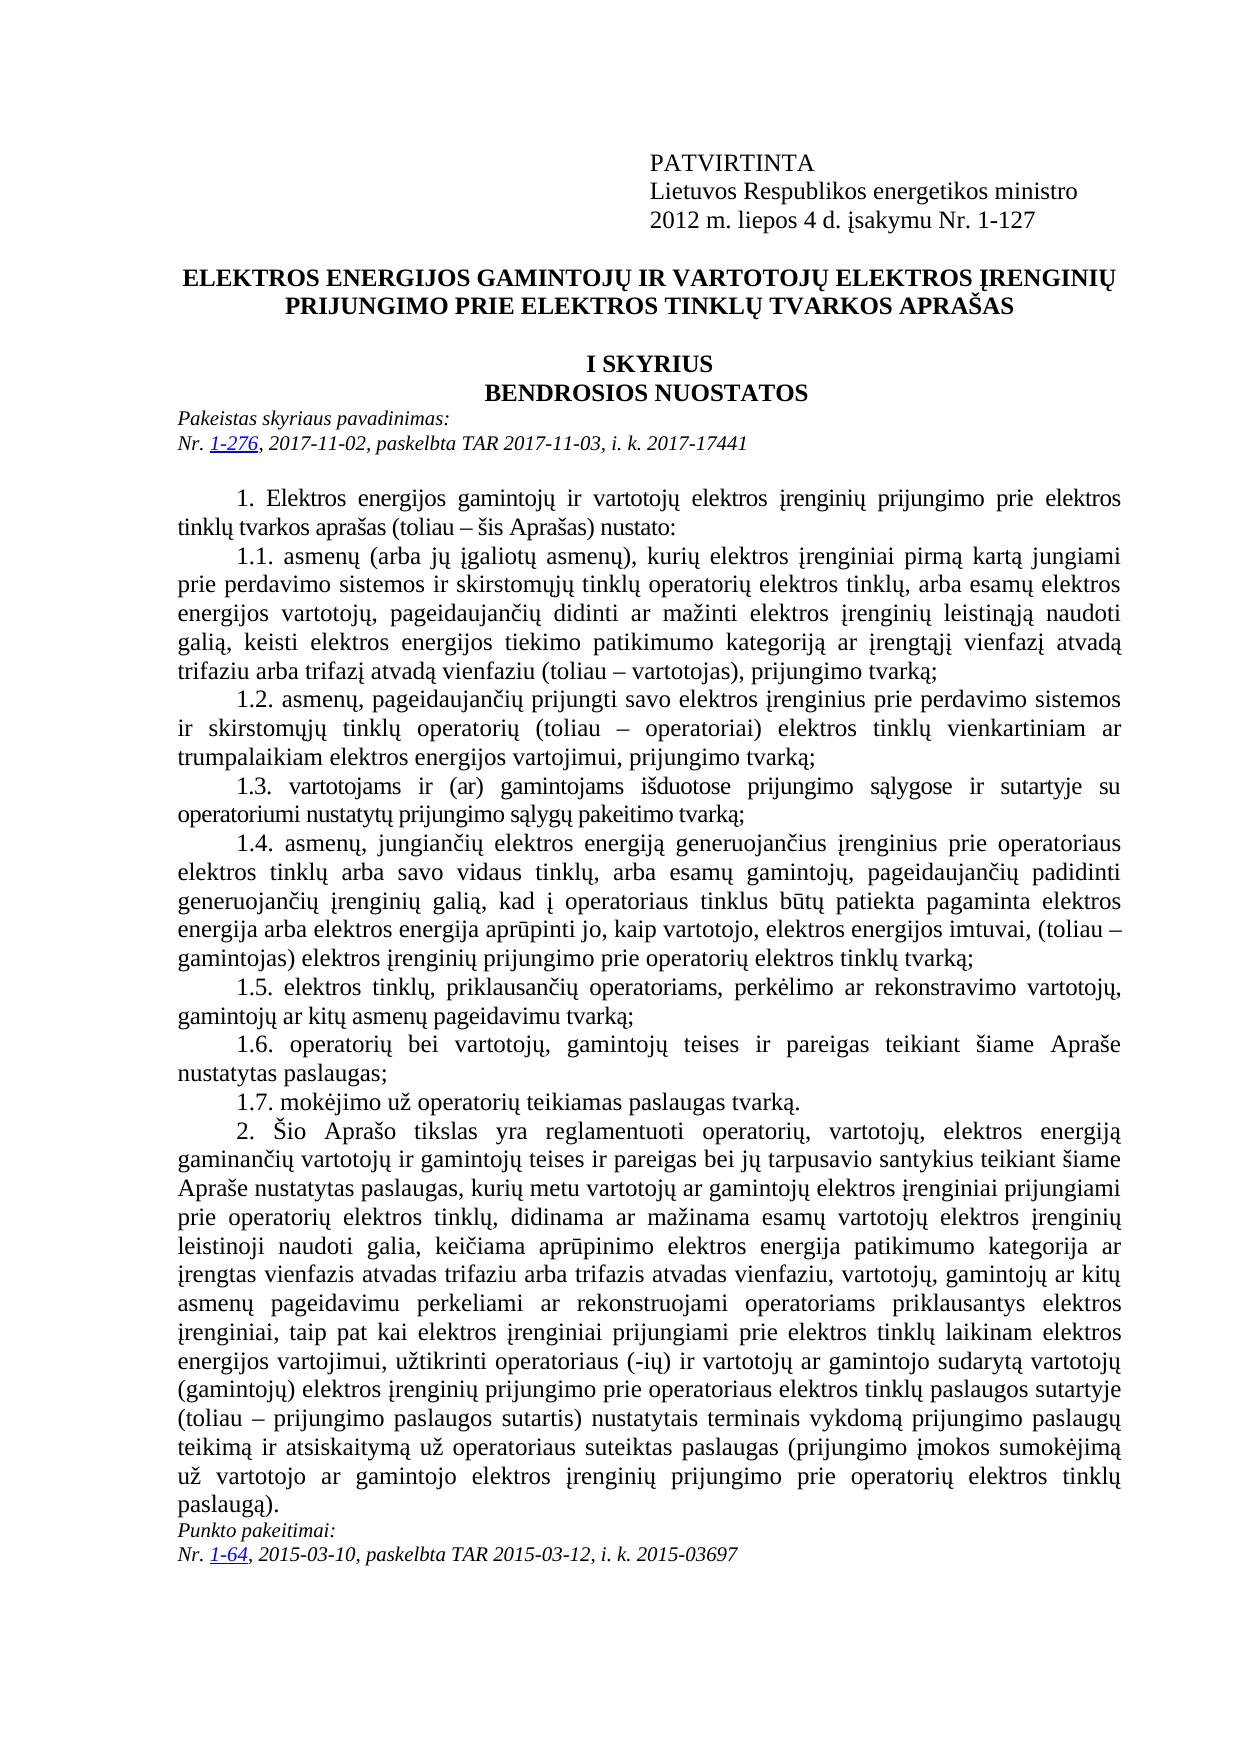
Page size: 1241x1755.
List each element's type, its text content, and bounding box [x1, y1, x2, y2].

text Punkto pakeitimai: [177, 1518, 1122, 1542]
text 1.7. mokėjimo už operatorių teikiamas paslaugas tvarką. [177, 1087, 1122, 1116]
text Nr. 1-64, 2015-03-10, paskelbta TAR 2015-03-12, i. k. 2015-03697 [177, 1542, 1122, 1566]
text 1.4. asmenų, jungiančių elektros energiją generuojančius įrenginius prie operatoriaus elektros tinklų arba savo vidaus tinklų, arba esamų gamintojų, pageidaujančių padidinti generuojančių įrenginių galią, kad į operatoriaus tinklus būtų patiekta pagaminta elektros energija arba elektros energija aprūpinti jo, kaip vartotojo, elektros energijos imtuvai, (toliau – gamintojas) elektros įrenginių prijungimo prie operatorių elektros tinklų tvarką; [177, 828, 1122, 972]
text 1.3. vartotojams ir (ar) gamintojams išduotose prijungimo sąlygose ir sutartyje su operatoriumi nustatytų prijungimo sąlygų pakeitimo tvarką; [177, 771, 1122, 828]
text Lietuvos Respublikos energetikos ministro [649, 176, 1122, 205]
text I SKYRIUS [177, 349, 1122, 378]
text 1.5. elektros tinklų, priklausančių operatoriams, perkėlimo ar rekonstravimo vartotojų, gamintojų ar kitų asmenų pageidavimu tvarką; [177, 972, 1122, 1029]
text 1.2. asmenų, pageidaujančių prijungti savo elektros įrenginius prie perdavimo sistemos ir skirstomųjų tinklų operatorių (toliau – operatoriai) elektros tinklų vienkartiniam ar trumpalaikiam elektros energijos vartojimui, prijungimo tvarką; [177, 684, 1122, 771]
text 1.6. operatorių bei vartotojų, gamintojų teises ir pareigas teikiant šiame Apraše nustatytas paslaugas; [177, 1029, 1122, 1087]
text Nr. 1-276, 2017-11-02, paskelbta TAR 2017-11-03, i. k. 2017-17441 [177, 430, 1122, 454]
text 1.1. asmenų (arba jų įgaliotų asmenų), kurių elektros įrenginiai pirmą kartą jungiami prie perdavimo sistemos ir skirstomųjų tinklų operatorių elektros tinklų, arba esamų elektros energijos vartotojų, pageidaujančių didinti ar mažinti elektros įrenginių leistinąją naudoti galią, keisti elektros energijos tiekimo patikimumo kategoriją ar įrengtąjį vienfazį atvadą trifaziu arba trifazį atvadą vienfaziu (toliau – vartotojas), prijungimo tvarką; [177, 541, 1122, 684]
text Pakeistas skyriaus pavadinimas: [177, 406, 1122, 430]
text PATVIRTINTA [649, 148, 1122, 176]
text 2. Šio Aprašo tikslas yra reglamentuoti operatorių, vartotojų, elektros energiją gaminančių vartotojų ir gamintojų teises ir pareigas bei jų tarpusavio santykius teikiant šiame Apraše nustatytas paslaugas, kurių metu vartotojų ar gamintojų elektros įrenginiai prijungiami prie operatorių elektros tinklų, didinama ar mažinama esamų vartotojų elektros įrenginių leistinoji naudoti galia, keičiama aprūpinimo elektros energija patikimumo kategorija ar įrengtas vienfazis atvadas trifaziu arba trifazis atvadas vienfaziu, vartotojų, gamintojų ar kitų asmenų pageidavimu perkeliami ar rekonstruojami operatoriams priklausantys elektros įrenginiai, taip pat kai elektros įrenginiai prijungiami prie elektros tinklų laikinam elektros energijos vartojimui, užtikrinti operatoriaus (-ių) ir vartotojų ar gamintojo sudarytą vartotojų (gamintojų) elektros įrenginių prijungimo prie operatoriaus elektros tinklų paslaugos sutartyje (toliau – prijungimo paslaugos sutartis) nustatytais terminais vykdomą prijungimo paslaugų teikimą ir atsiskaitymą už operatoriaus suteiktas paslaugas (prijungimo įmokos sumokėjimą už vartotojo ar gamintojo elektros įrenginių prijungimo prie operatorių elektros tinklų paslaugą). [177, 1116, 1122, 1518]
text BENDROSIOS NUOSTATOS [177, 378, 1122, 406]
text ELEKTROS ENERGIJOS GAMINTOJŲ ir VARTOTOJŲ elektros įrenginių PRIJUNGIMO PRIE elektros tinklų TVARKOS APRAŠAS [177, 263, 1122, 320]
text 1. Elektros energijos gamintojų ir vartotojų elektros įrenginių prijungimo prie elektros tinklų tvarkos aprašas (toliau – šis Aprašas) nustato: [177, 483, 1122, 541]
text 2012 m. liepos 4 d. įsakymu Nr. 1-127 [649, 205, 1122, 234]
